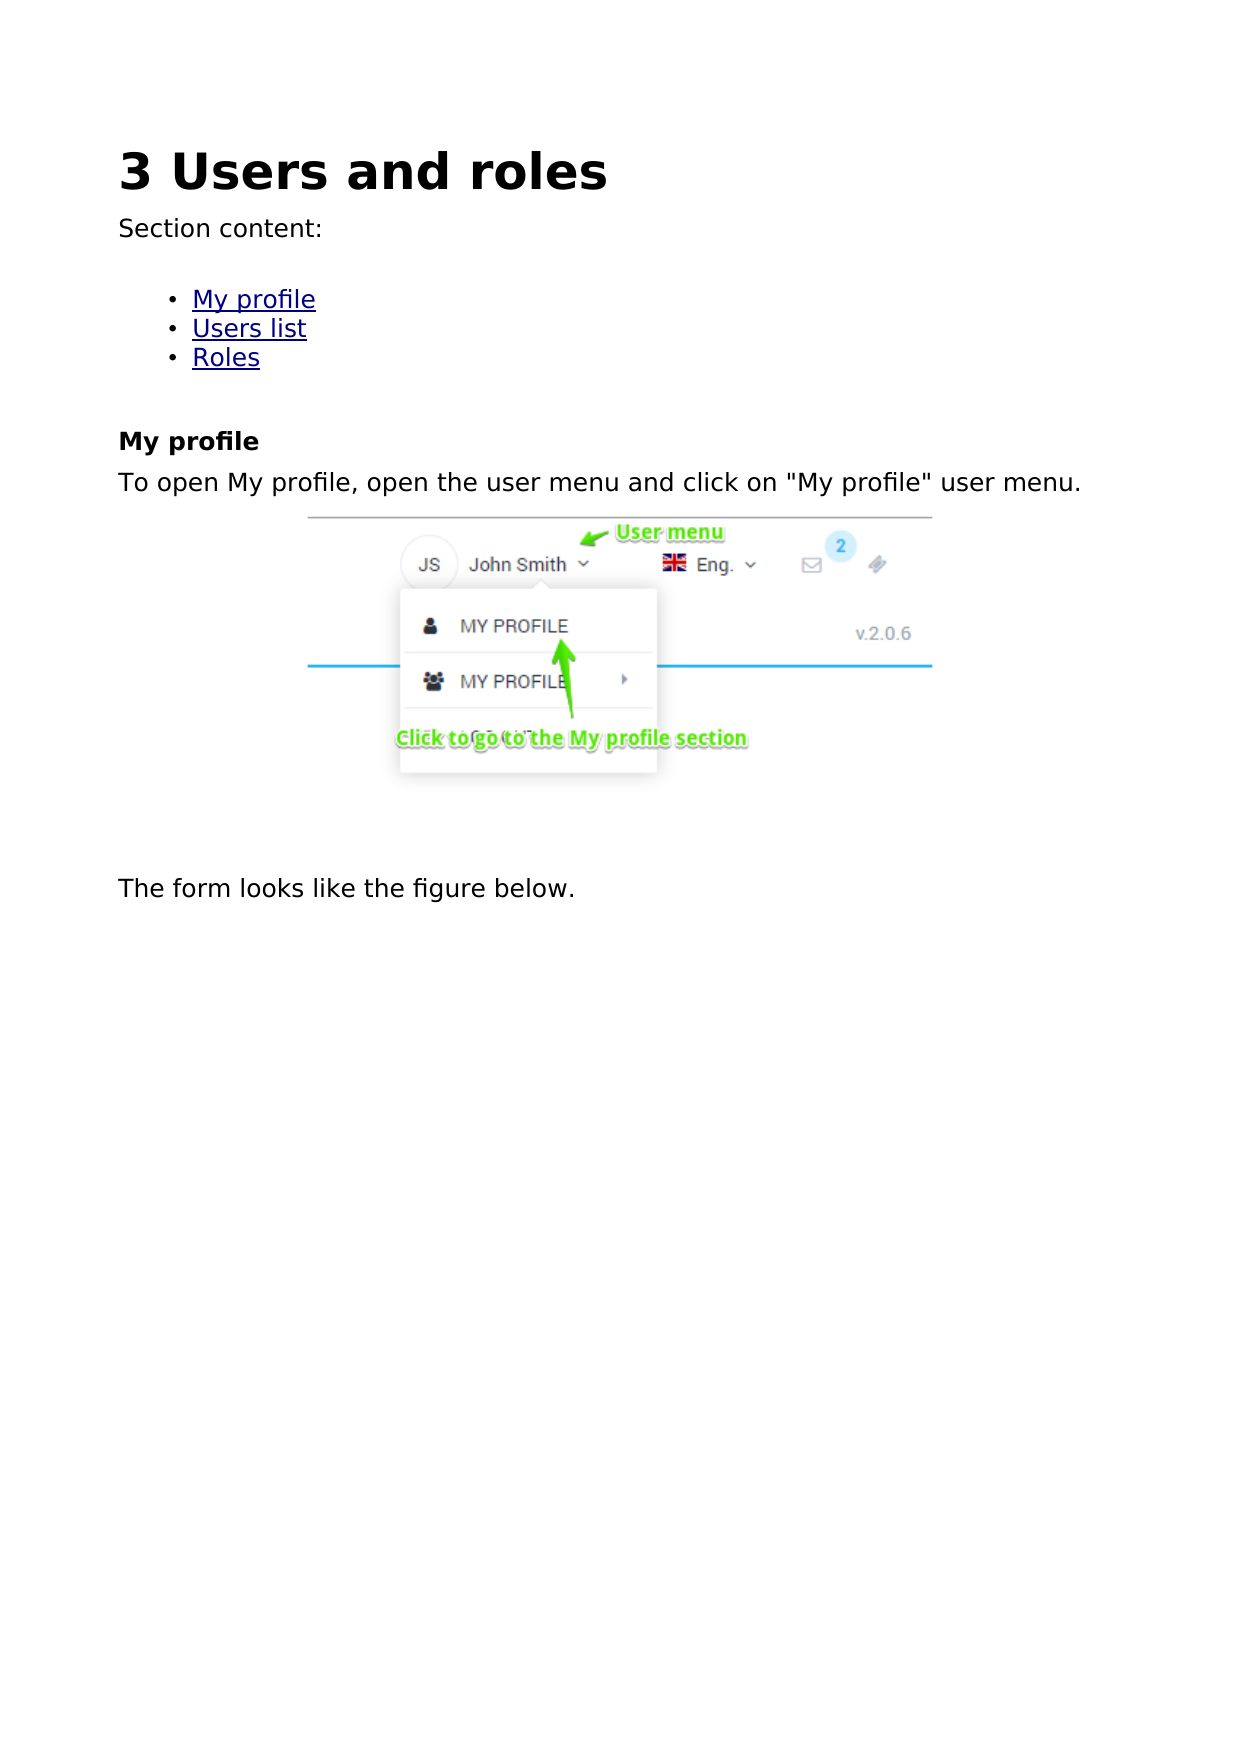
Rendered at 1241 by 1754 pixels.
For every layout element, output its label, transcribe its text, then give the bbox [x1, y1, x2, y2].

list Roles [177, 343, 1122, 372]
list My profile [177, 285, 1122, 314]
subtitle My profile [118, 427, 1122, 456]
text To open My profile, open the user menu and click on "My profile" user menu. [118, 469, 1122, 498]
list Users list [177, 314, 1122, 343]
text The form looks like the figure below. [118, 874, 1122, 903]
text Section content: [118, 214, 1122, 243]
picture [307, 510, 933, 833]
subtitle 3 Users and roles [118, 143, 1122, 201]
